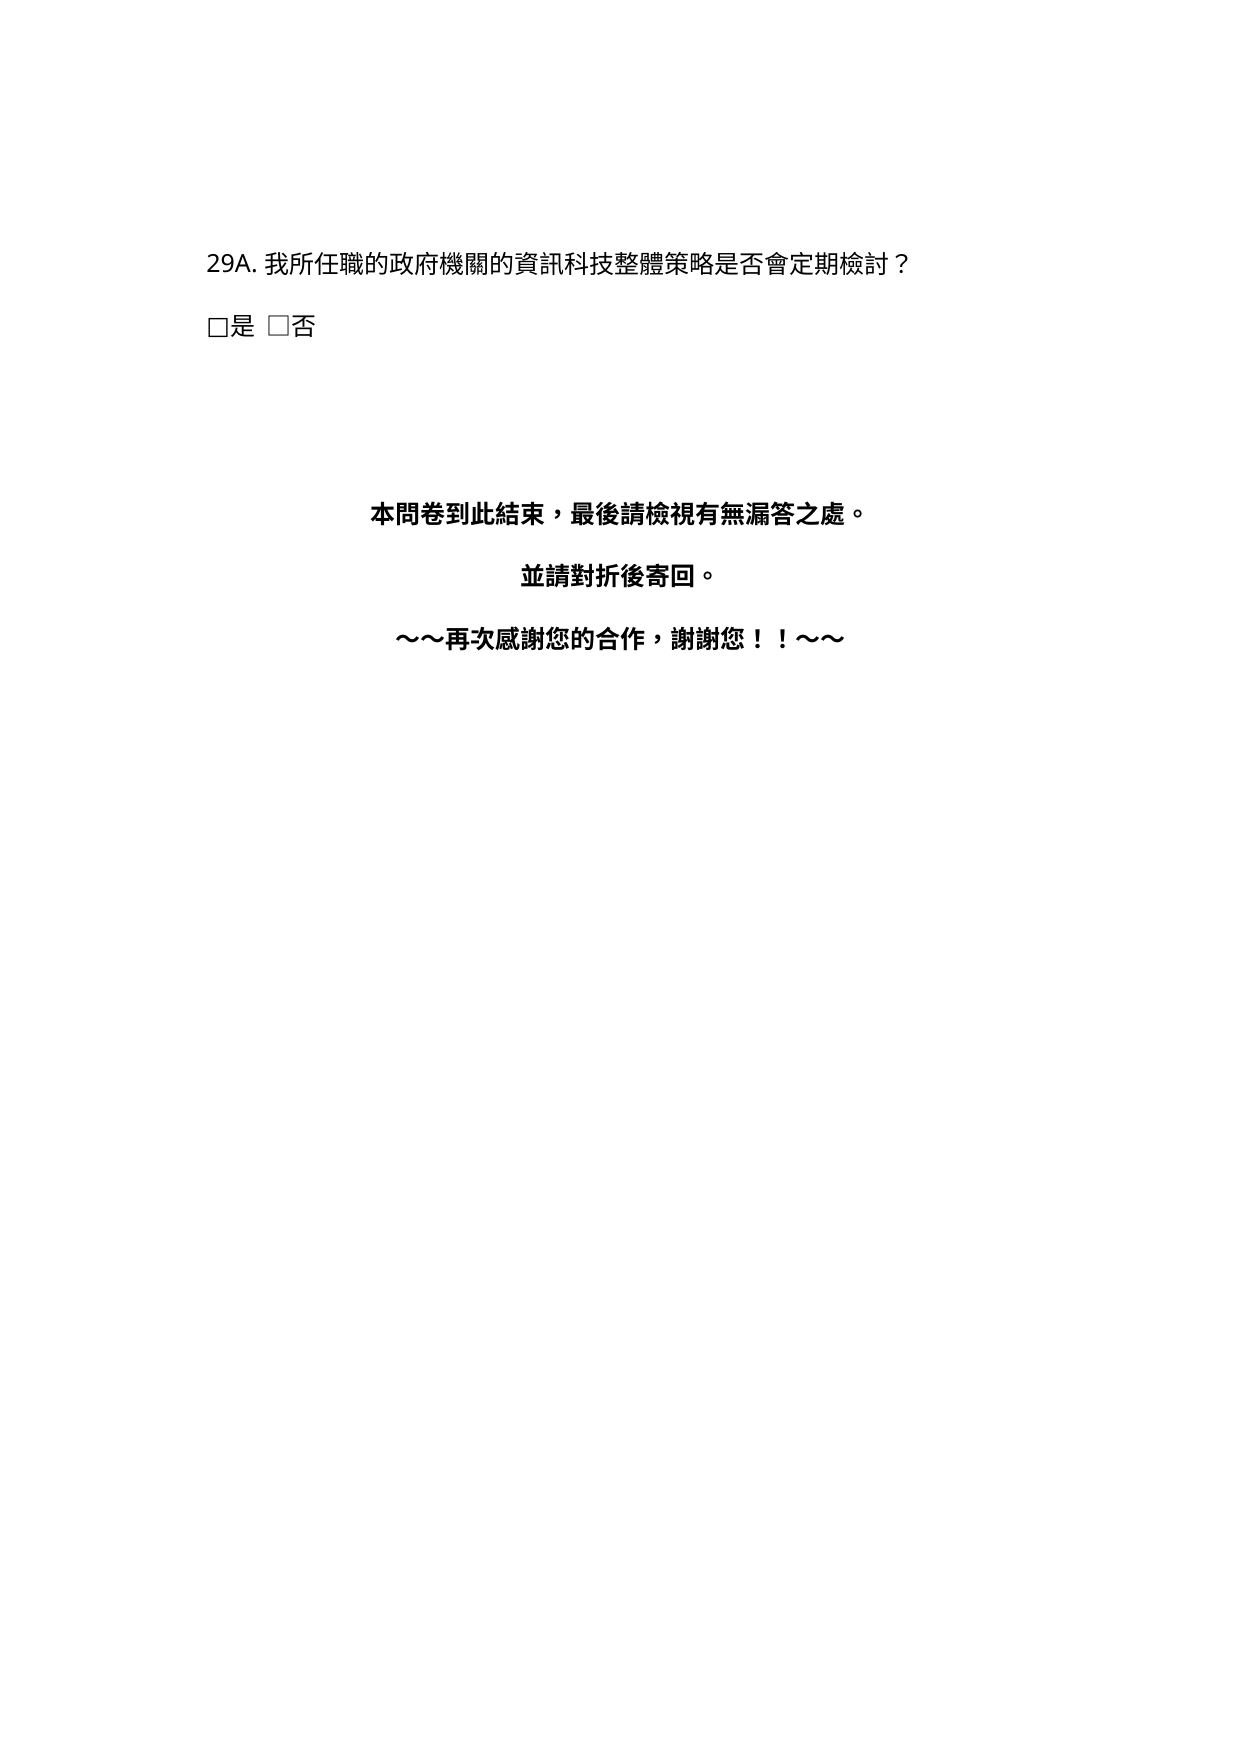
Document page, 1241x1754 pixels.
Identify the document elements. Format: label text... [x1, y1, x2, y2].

text 29A. 我所任職的政府機關的資訊科技整體策略是否會定期檢討？ [206, 221, 1053, 283]
text 並請對折後寄回。 [187, 533, 1053, 596]
text ～～再次感謝您的合作，謝謝您！！～～ [187, 596, 1053, 658]
text □是 □否 [206, 283, 1053, 346]
text 本問卷到此結束，最後請檢視有無漏答之處。 [187, 471, 1053, 533]
